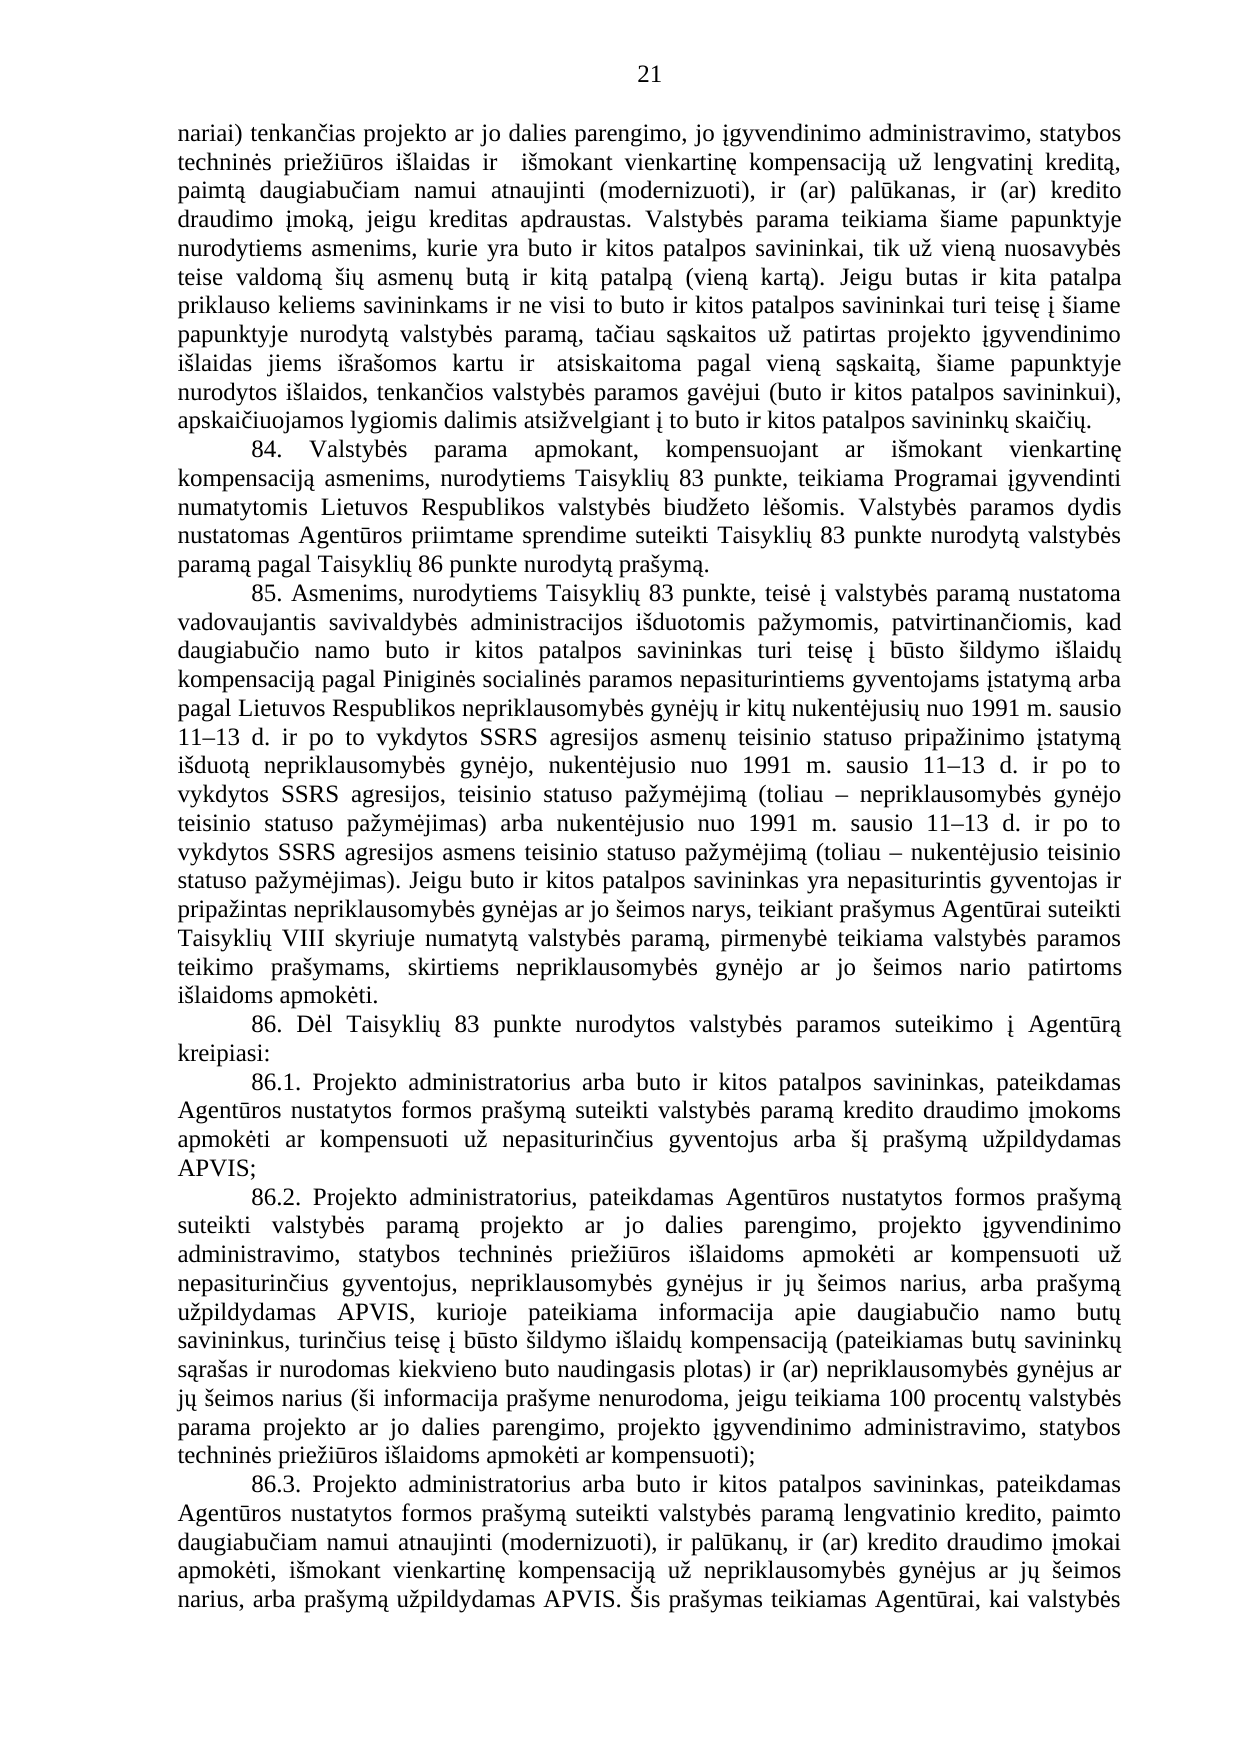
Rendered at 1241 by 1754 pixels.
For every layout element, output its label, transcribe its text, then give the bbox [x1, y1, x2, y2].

text 86.3. Projekto administratorius arba buto ir kitos patalpos savininkas, pateikdamas Agentūros nustatytos formos prašymą suteikti valstybės paramą lengvatinio kredito, paimto daugiabučiam namui atnaujinti (modernizuoti), ir palūkanų, ir (ar) kredito draudimo įmokai apmokėti, išmokant vienkartinę kompensaciją už nepriklausomybės gynėjus ar jų šeimos narius, arba prašymą užpildydamas APVIS. Šis prašymas teikiamas Agentūrai, kai valstybės [177, 1469, 1122, 1613]
text 86.1. Projekto administratorius arba buto ir kitos patalpos savininkas, pateikdamas Agentūros nustatytos formos prašymą suteikti valstybės paramą kredito draudimo įmokoms apmokėti ar kompensuoti už nepasiturinčius gyventojus arba šį prašymą užpildydamas APVIS; [177, 1067, 1122, 1182]
text nariai) tenkančias projekto ar jo dalies parengimo, jo įgyvendinimo administravimo, statybos techninės priežiūros išlaidas ir išmokant vienkartinę kompensaciją už lengvatinį kreditą, paimtą daugiabučiam namui atnaujinti (modernizuoti), ir (ar) palūkanas, ir (ar) kredito draudimo įmoką, jeigu kreditas apdraustas. Valstybės parama teikiama šiame papunktyje nurodytiems asmenims, kurie yra buto ir kitos patalpos savininkai, tik už vieną nuosavybės teise valdomą šių asmenų butą ir kitą patalpą (vieną kartą). Jeigu butas ir kita patalpa priklauso keliems savininkams ir ne visi to buto ir kitos patalpos savininkai turi teisę į šiame papunktyje nurodytą valstybės paramą, tačiau sąskaitos už patirtas projekto įgyvendinimo išlaidas jiems išrašomos kartu ir atsiskaitoma pagal vieną sąskaitą, šiame papunktyje nurodytos išlaidos, tenkančios valstybės paramos gavėjui (buto ir kitos patalpos savininkui), apskaičiuojamos lygiomis dalimis atsižvelgiant į to buto ir kitos patalpos savininkų skaičių. [177, 118, 1122, 434]
text 86. Dėl Taisyklių 83 punkte nurodytos valstybės paramos suteikimo į Agentūrą kreipiasi: [177, 1009, 1122, 1067]
text 85. Asmenims, nurodytiems Taisyklių 83 punkte, teisė į valstybės paramą nustatoma vadovaujantis savivaldybės administracijos išduotomis pažymomis, patvirtinančiomis, kad daugiabučio namo buto ir kitos patalpos savininkas turi teisę į būsto šildymo išlaidų kompensaciją pagal Piniginės socialinės paramos nepasiturintiems gyventojams įstatymą arba pagal Lietuvos Respublikos nepriklausomybės gynėjų ir kitų nukentėjusių nuo 1991 m. sausio 11–13 d. ir po to vykdytos SSRS agresijos asmenų teisinio statuso pripažinimo įstatymą išduotą nepriklausomybės gynėjo, nukentėjusio nuo 1991 m. sausio 11–13 d. ir po to vykdytos SSRS agresijos, teisinio statuso pažymėjimą (toliau – nepriklausomybės gynėjo teisinio statuso pažymėjimas) arba nukentėjusio nuo 1991 m. sausio 11–13 d. ir po to vykdytos SSRS agresijos asmens teisinio statuso pažymėjimą (toliau – nukentėjusio teisinio statuso pažymėjimas). Jeigu buto ir kitos patalpos savininkas yra nepasiturintis gyventojas ir pripažintas nepriklausomybės gynėjas ar jo šeimos narys, teikiant prašymus Agentūrai suteikti Taisyklių VIII skyriuje numatytą valstybės paramą, pirmenybė teikiama valstybės paramos teikimo prašymams, skirtiems nepriklausomybės gynėjo ar jo šeimos nario patirtoms išlaidoms apmokėti. [177, 578, 1122, 1009]
text 86.2. Projekto administratorius, pateikdamas Agentūros nustatytos formos prašymą suteikti valstybės paramą projekto ar jo dalies parengimo, projekto įgyvendinimo administravimo, statybos techninės priežiūros išlaidoms apmokėti ar kompensuoti už nepasiturinčius gyventojus, nepriklausomybės gynėjus ir jų šeimos narius, arba prašymą užpildydamas APVIS, kurioje pateikiama informacija apie daugiabučio namo butų savininkus, turinčius teisę į būsto šildymo išlaidų kompensaciją (pateikiamas butų savininkų sąrašas ir nurodomas kiekvieno buto naudingasis plotas) ir (ar) nepriklausomybės gynėjus ar jų šeimos narius (ši informacija prašyme nenurodoma, jeigu teikiama 100 procentų valstybės parama projekto ar jo dalies parengimo, projekto įgyvendinimo administravimo, statybos techninės priežiūros išlaidoms apmokėti ar kompensuoti); [177, 1182, 1122, 1469]
text 84. Valstybės parama apmokant, kompensuojant ar išmokant vienkartinę kompensaciją asmenims, nurodytiems Taisyklių 83 punkte, teikiama Programai įgyvendinti numatytomis Lietuvos Respublikos valstybės biudžeto lėšomis. Valstybės paramos dydis nustatomas Agentūros priimtame sprendime suteikti Taisyklių 83 punkte nurodytą valstybės paramą pagal Taisyklių 86 punkte nurodytą prašymą. [177, 434, 1122, 578]
